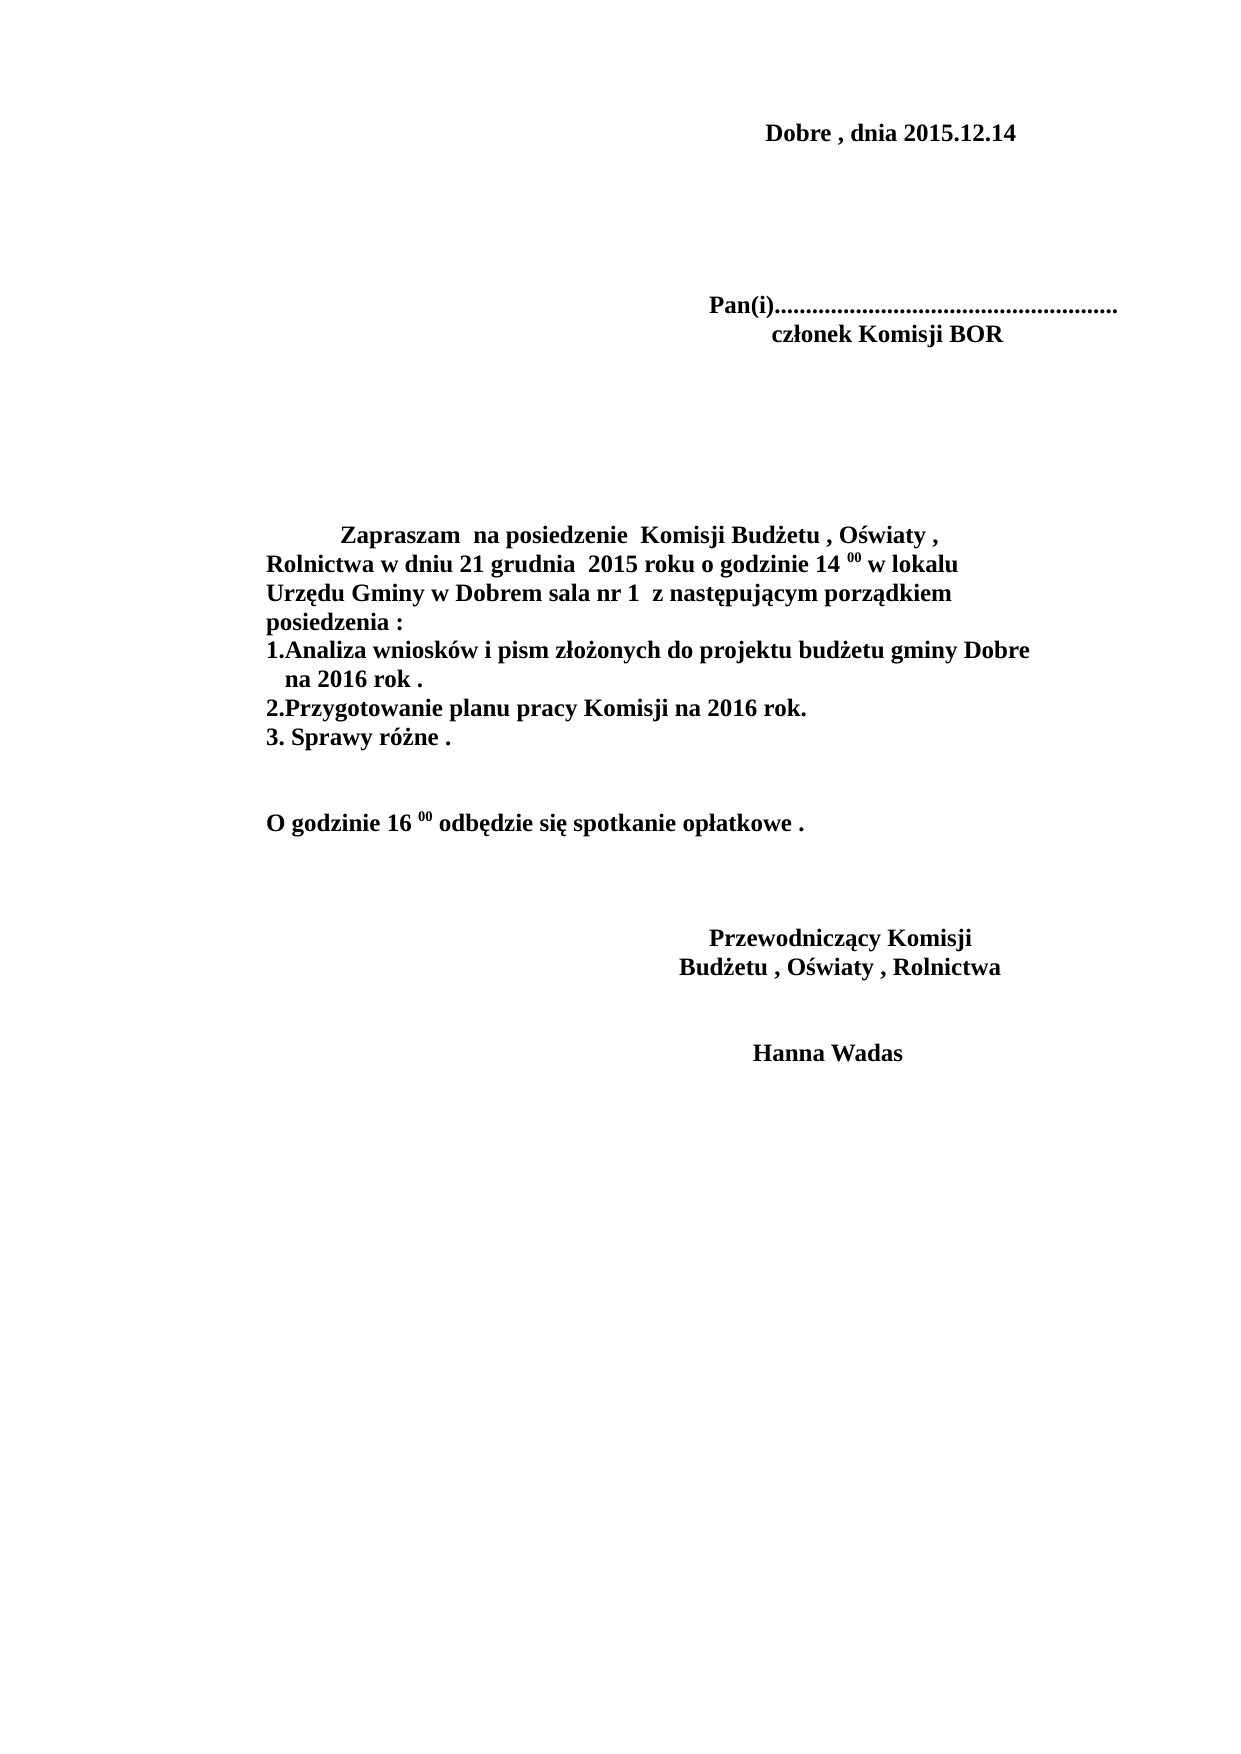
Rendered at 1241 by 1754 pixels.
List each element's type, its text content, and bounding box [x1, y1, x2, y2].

text Hanna Wadas [118, 1038, 1122, 1067]
text 1.Analiza wniosków i pism złożonych do projektu budżetu gminy Dobre [118, 636, 1122, 664]
text 3. Sprawy różne . [118, 722, 1122, 751]
text Budżetu , Oświaty , Rolnictwa [118, 952, 1122, 981]
text na 2016 rok . [118, 664, 1122, 693]
text O godzinie 16 00 odbędzie się spotkanie opłatkowe . [118, 808, 1122, 837]
text członek Komisji BOR [118, 319, 1122, 348]
text Rolnictwa w dniu 21 grudnia 2015 roku o godzinie 14 00 w lokalu [118, 549, 1122, 578]
text 2.Przygotowanie planu pracy Komisji na 2016 rok. [118, 693, 1122, 722]
text Dobre , dnia 2015.12.14 [118, 118, 1122, 147]
text Zapraszam na posiedzenie Komisji Budżetu , Oświaty , [118, 521, 1122, 549]
text Przewodniczący Komisji [118, 923, 1122, 952]
text posiedzenia : [118, 607, 1122, 636]
text Pan(i)....................................................... [118, 291, 1122, 319]
text Urzędu Gminy w Dobrem sala nr 1 z następującym porządkiem [118, 578, 1122, 607]
